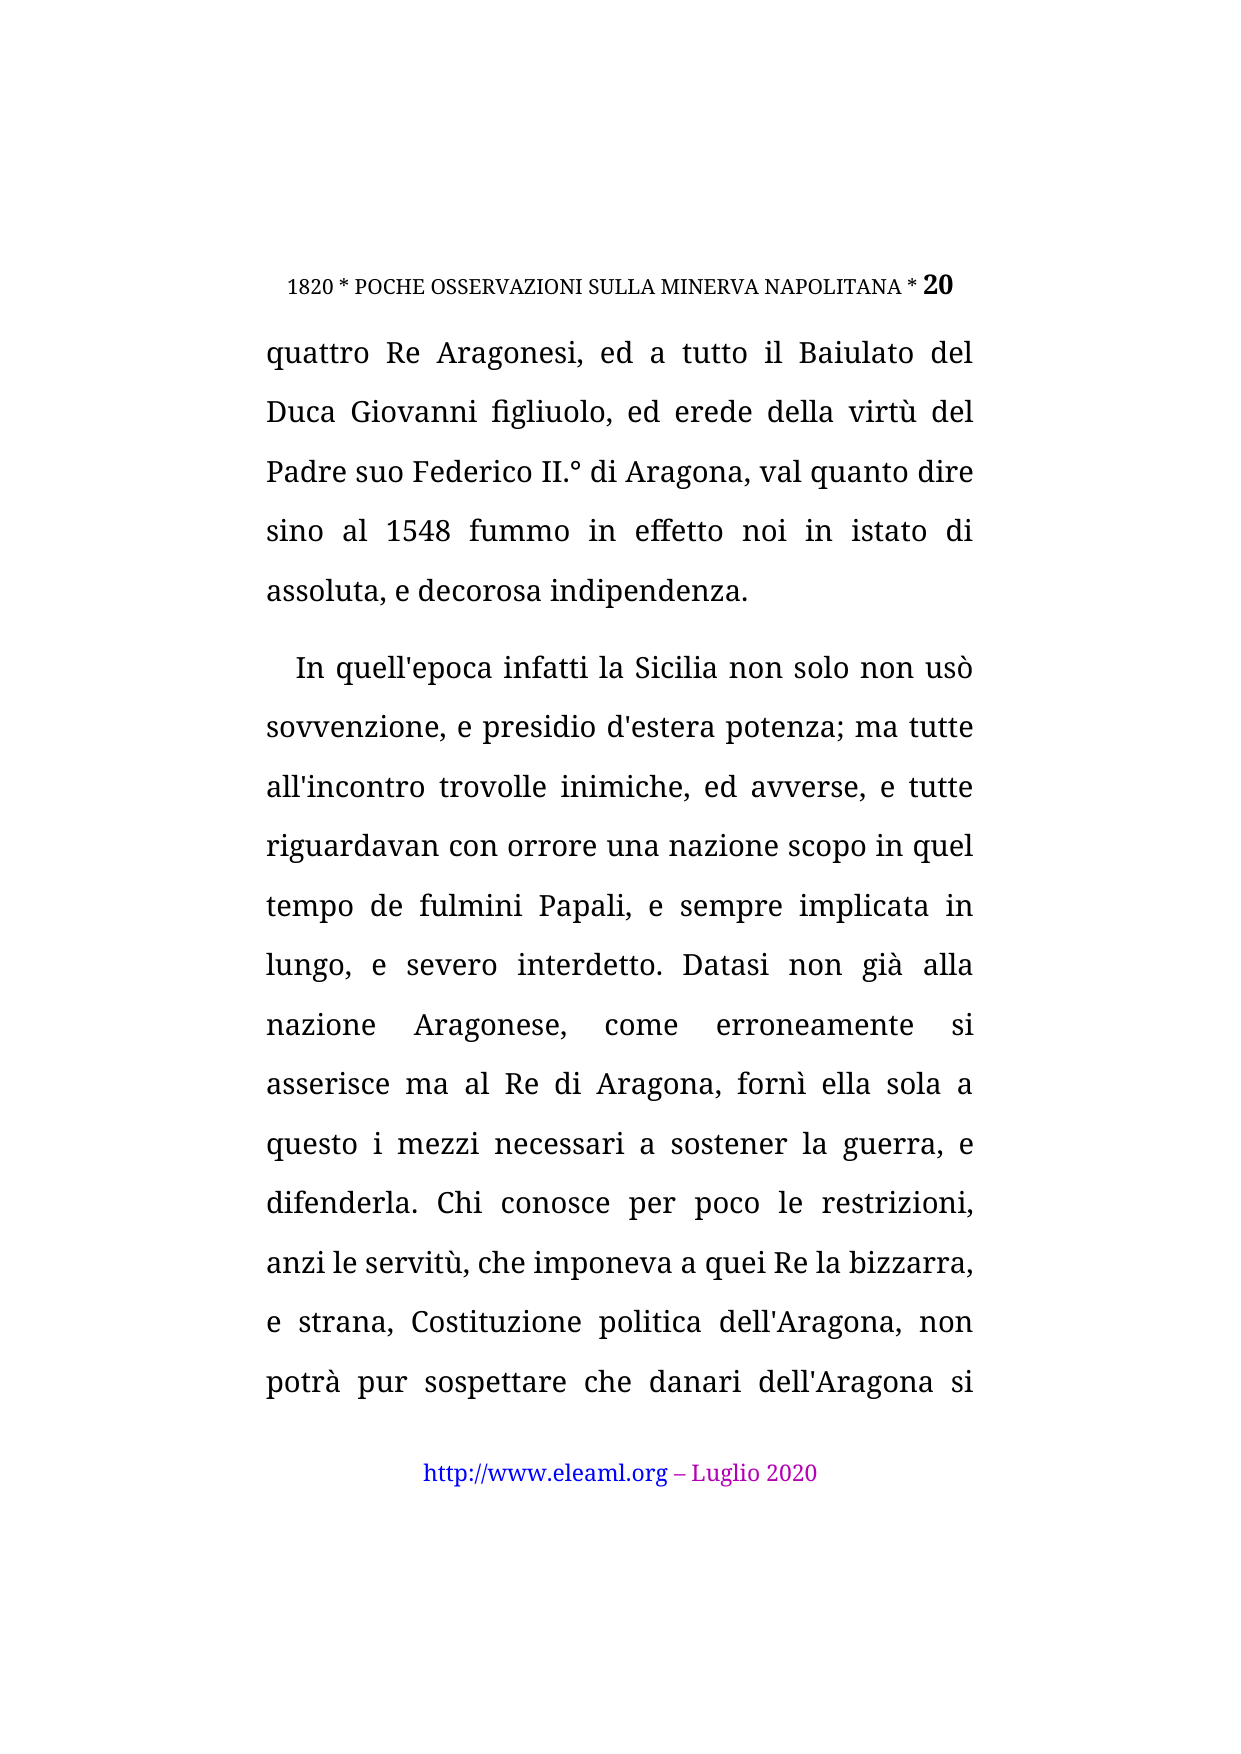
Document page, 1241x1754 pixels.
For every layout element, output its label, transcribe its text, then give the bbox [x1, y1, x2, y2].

text quattro Re Aragonesi, ed a tutto il Baiulato del Duca Giovanni figliuolo, ed erede della virtù del Padre suo Federico II.° di Aragona, val quanto dire sino al 1548 fummo in effetto noi in istato di assoluta, e decorosa indipendenza. [266, 332, 974, 610]
text In quell'epoca infatti la Sicilia non solo non usò sovvenzione, e presidio d'estera potenza; ma tutte all'incontro trovolle inimiche, ed avverse, e tutte riguardavan con orrore una nazione scopo in quel tempo de fulmini Papali, e sempre implicata in lungo, e severo interdetto. Datasi non già alla nazione Aragonese, come erroneamente si asserisce ma al Re di Aragona, fornì ella sola a questo i mezzi necessari a sostener la guerra, e difenderla. Chi conosce per poco le restrizioni, anzi le servitù, che imponeva a quei Re la bizzarra, e strana, Costituzione politica dell'Aragona, non potrà pur sospettare che danari dell'Aragona si [266, 647, 974, 1401]
